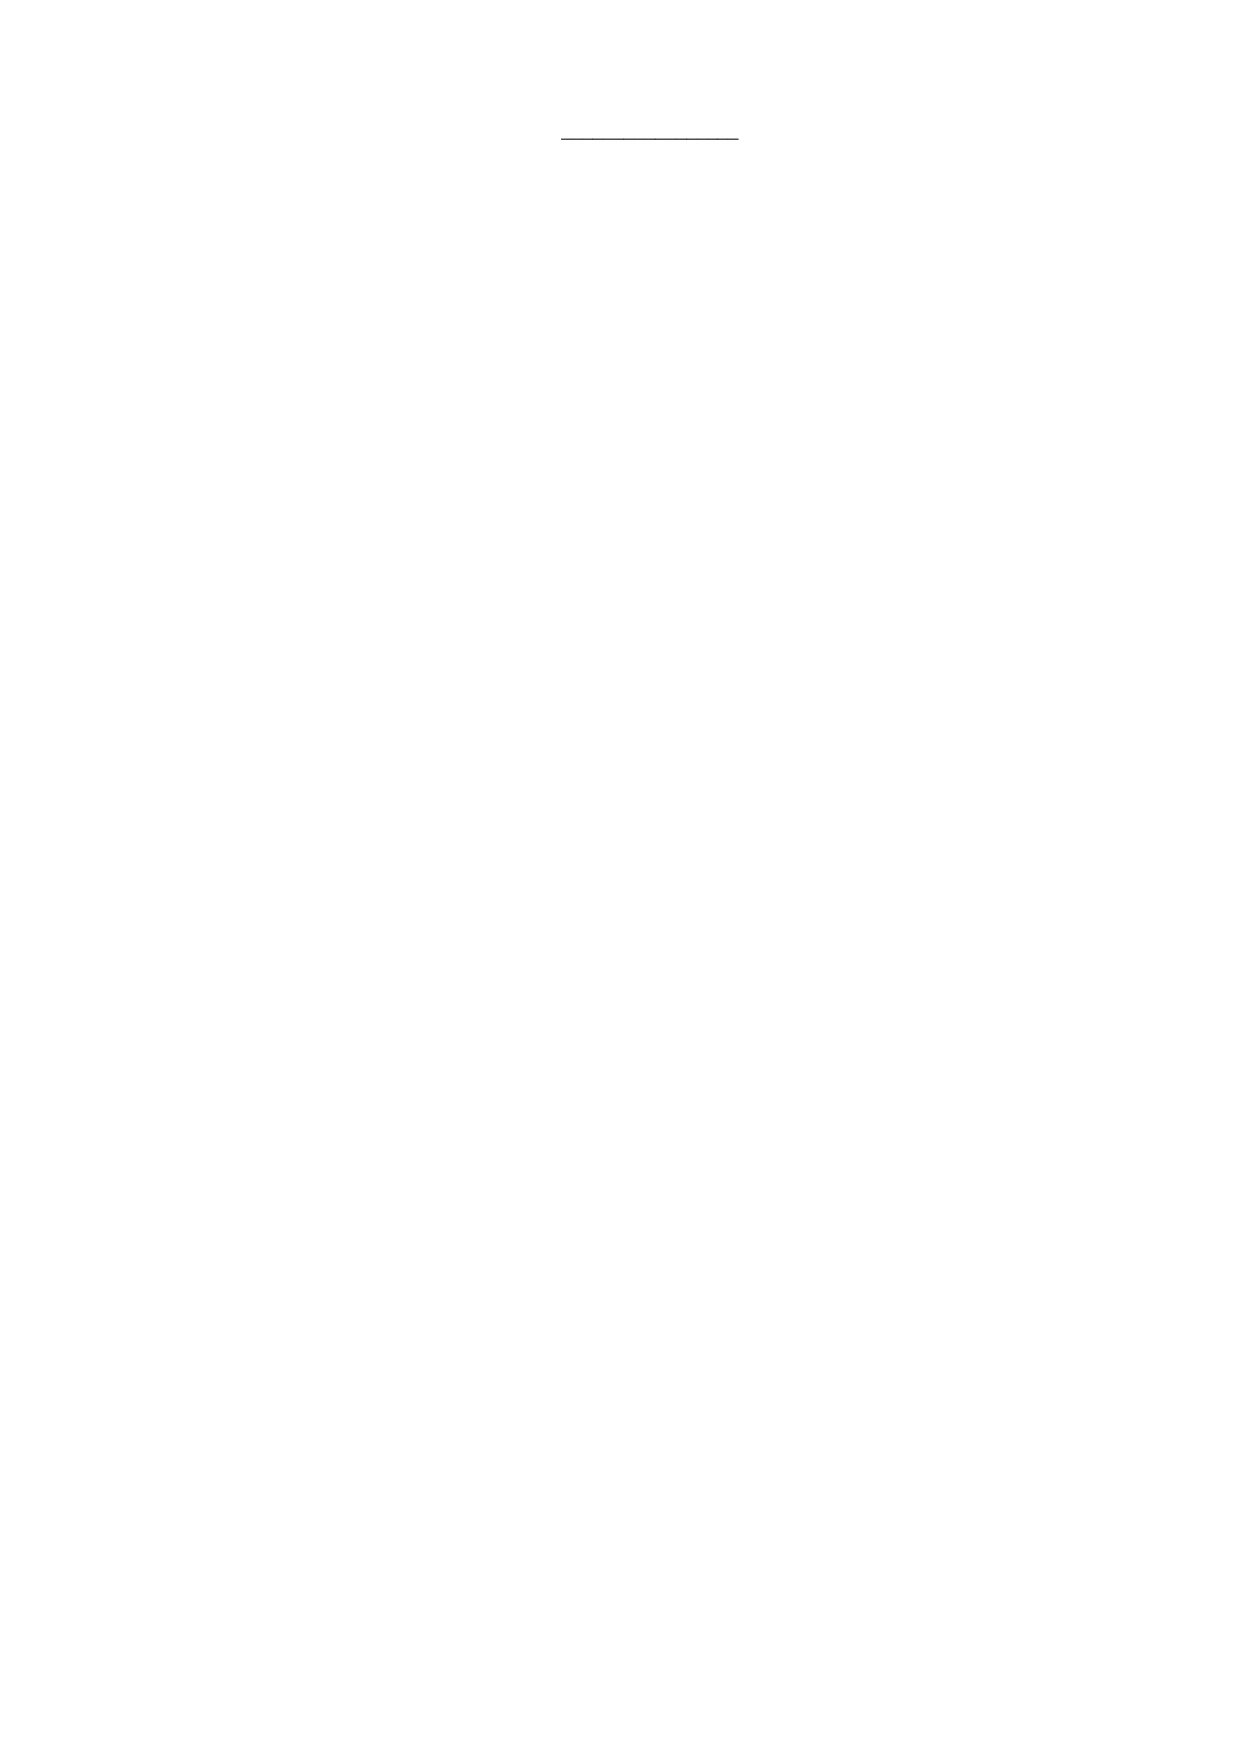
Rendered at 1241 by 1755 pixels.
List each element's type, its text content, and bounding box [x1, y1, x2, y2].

text _________________ [177, 118, 1122, 142]
